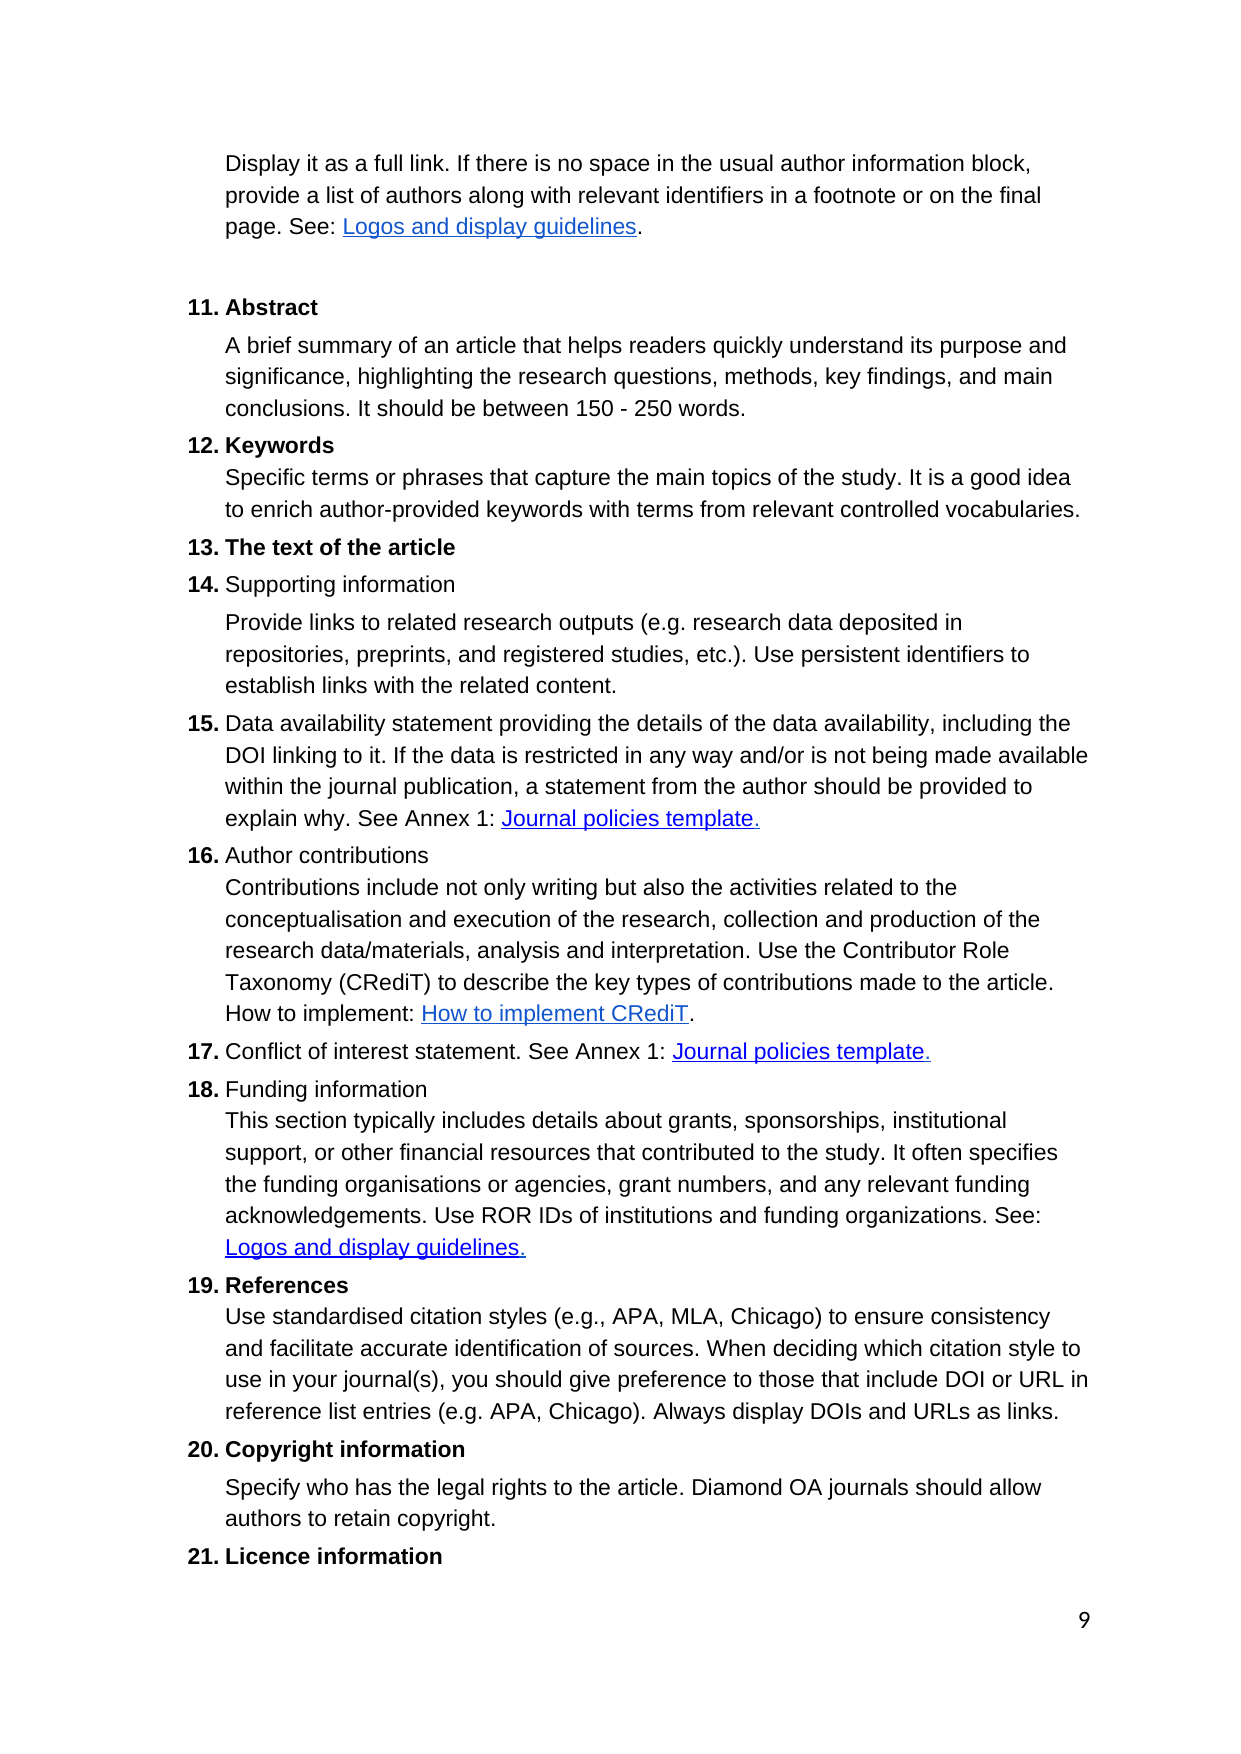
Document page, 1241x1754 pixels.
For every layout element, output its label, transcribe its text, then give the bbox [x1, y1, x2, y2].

list Keywords Specific terms or phrases that capture the main topics of the study. It is a good idea to enrich author-provided keywords with terms from relevant controlled vocabularies. [187, 432, 1090, 522]
text Provide links to related research outputs (e.g. research data deposited in repositories, preprints, and registered studies, etc.). Use persistent identifiers to establish links with the related content. [225, 609, 1090, 698]
list Conflict of interest statement. See Annex 1: Journal policies template. [187, 1038, 1090, 1064]
list Abstract [187, 294, 1090, 320]
text Specify who has the legal rights to the article. Diamond OA journals should allow authors to retain copyright. [225, 1473, 1090, 1531]
list References Use standardised citation styles (e.g., APA, MLA, Chicago) to ensure consistency and facilitate accurate identification of sources. When deciding which citation style to use in your journal(s), you should give preference to those that include DOI or URL in reference list entries (e.g. APA, Chicago). Always display DOIs and URLs as links. [187, 1272, 1090, 1424]
list Copyright information [187, 1436, 1090, 1462]
list Licence information [187, 1543, 1090, 1569]
list The text of the article [187, 533, 1090, 560]
list Data availability statement providing the details of the data availability, including the DOI linking to it. If the data is restricted in any way and/or is not being made available within the journal publication, a statement from the author should be provided to explain why. See Annex 1: Journal policies template. [187, 710, 1090, 831]
text Display it as a full link. If there is no space in the usual author information block, provide a list of authors along with relevant identifiers in a footnote or on the final page. See: Logos and display guidelines. [225, 150, 1090, 239]
list Funding information This section typically includes details about grants, sponsorships, institutional support, or other financial resources that contributed to the study. It often specifies the funding organisations or agencies, grant numbers, and any relevant funding acknowledgements. Use ROR IDs of institutions and funding organizations. See: Logos and display guidelines. [187, 1076, 1090, 1260]
list Author contributions Contributions include not only writing but also the activities related to the conceptualisation and execution of the research, collection and production of the research data/materials, analysis and interpretation. Use the Contributor Role Taxonomy (CRediT) to describe the key types of contributions made to the article. How to implement: How to implement CRediT. [187, 842, 1090, 1027]
list Supporting information [187, 571, 1090, 598]
text A brief summary of an article that helps readers quickly understand its purpose and significance, highlighting the research questions, methods, key findings, and main conclusions. It should be between 150 - 250 words. [225, 332, 1090, 421]
